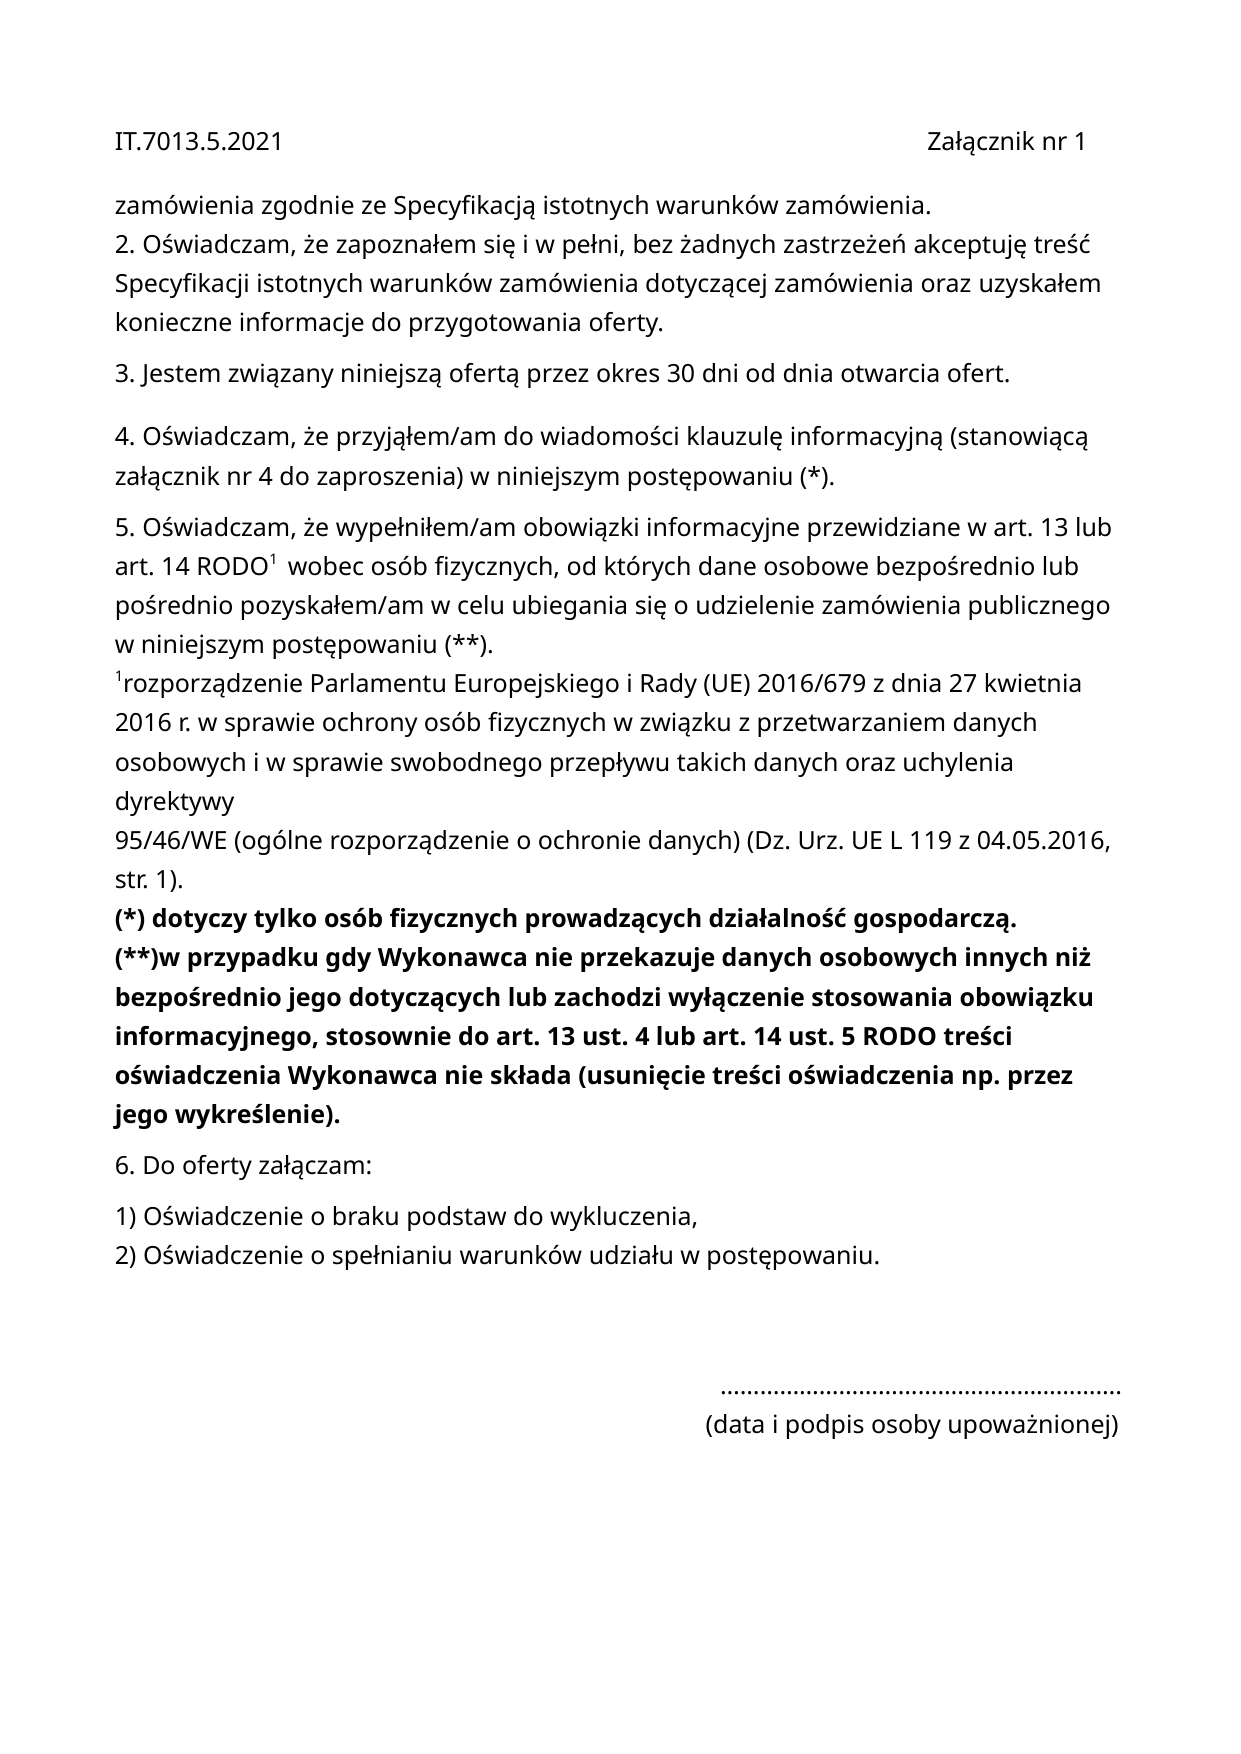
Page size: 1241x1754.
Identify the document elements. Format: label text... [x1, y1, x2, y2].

text ……………………………………………………. [114, 1368, 1122, 1402]
text zamówienia zgodnie ze Specyfikacją istotnych warunków zamówienia. [114, 188, 1122, 222]
text 1rozporządzenie Parlamentu Europejskiego i Rady (UE) 2016/679 z dnia 27 kwietnia [114, 666, 1122, 700]
text informacyjnego, stosownie do art. 13 ust. 4 lub art. 14 ust. 5 RODO treści [114, 1018, 1122, 1052]
text bezpośrednio jego dotyczących lub zachodzi wyłączenie stosowania obowiązku [114, 979, 1122, 1013]
text 6. Do oferty załączam: [114, 1148, 1122, 1182]
text str. 1). [114, 862, 1122, 896]
text 2. Oświadczam, że zapoznałem się i w pełni, bez żadnych zastrzeżeń akceptuję treść [114, 227, 1122, 261]
text art. 14 RODO1 wobec osób fizycznych, od których dane osobowe bezpośrednio lub [114, 548, 1122, 582]
text 95/46/WE (ogólne rozporządzenie o ochronie danych) (Dz. Urz. UE L 119 z 04.05.2016, [114, 823, 1122, 857]
text (*) dotyczy tylko osób fizycznych prowadzących działalność gospodarczą. [114, 901, 1122, 935]
text (data i podpis osoby upoważnionej) [114, 1407, 1122, 1441]
text (**)w przypadku gdy Wykonawca nie przekazuje danych osobowych innych niż [114, 940, 1122, 974]
text 4. Oświadczam, że przyjąłem/am do wiadomości klauzulę informacyjną (stanowiącą załącznik nr 4 do zaproszenia) w niniejszym postępowaniu (*). [114, 419, 1122, 492]
text jego wykreślenie). [114, 1097, 1122, 1131]
text 1) Oświadczenie o braku podstaw do wykluczenia, [114, 1199, 1122, 1233]
text pośrednio pozyskałem/am w celu ubiegania się o udzielenie zamówienia publicznego [114, 588, 1122, 622]
text oświadczenia Wykonawca nie składa (usunięcie treści oświadczenia np. przez [114, 1058, 1122, 1092]
text 5. Oświadczam, że wypełniłem/am obowiązki informacyjne przewidziane w art. 13 lub [114, 509, 1122, 543]
text w niniejszym postępowaniu (**). [114, 627, 1122, 661]
text 2) Oświadczenie o spełnianiu warunków udziału w postępowaniu. [114, 1238, 1122, 1272]
text 2016 r. w sprawie ochrony osób fizycznych w związku z przetwarzaniem danych [114, 705, 1122, 739]
text 3. Jestem związany niniejszą ofertą przez okres 30 dni od dnia otwarcia ofert. [114, 356, 1122, 390]
text osobowych i w sprawie swobodnego przepływu takich danych oraz uchylenia dyrektywy [114, 744, 1122, 817]
text konieczne informacje do przygotowania oferty. [114, 305, 1122, 339]
text Specyfikacji istotnych warunków zamówienia dotyczącej zamówienia oraz uzyskałem [114, 266, 1122, 300]
